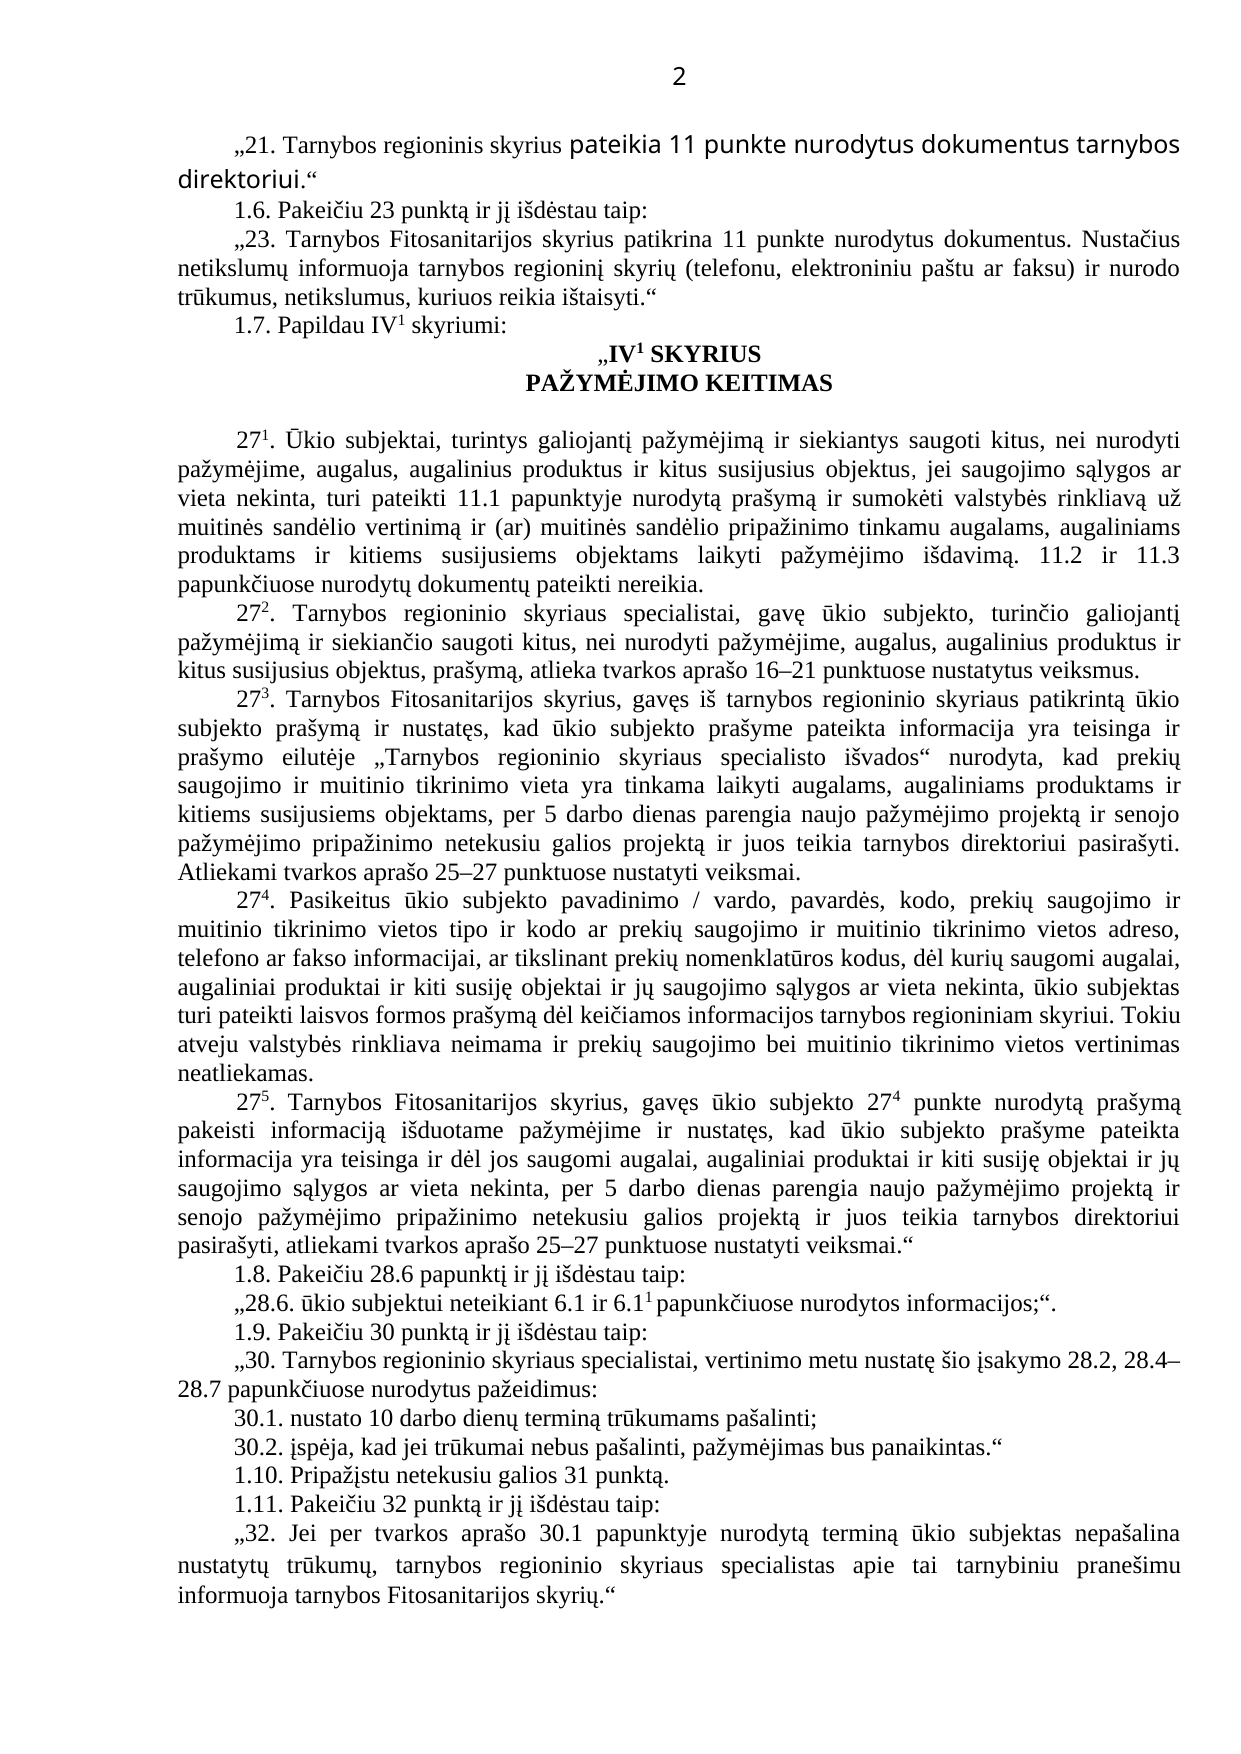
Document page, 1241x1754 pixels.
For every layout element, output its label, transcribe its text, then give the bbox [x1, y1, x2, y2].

text PAŽYMĖJIMO KEITIMAS [177, 368, 1181, 397]
text 30.1. nustato 10 darbo dienų terminą trūkumams pašalinti; [177, 1403, 1181, 1432]
text „32. Jei per tvarkos aprašo 30.1 papunktyje nurodytą terminą ūkio subjektas nepašalina nustatytų trūkumų, tarnybos regioninio skyriaus specialistas apie tai tarnybiniu pranešimu informuoja tarnybos Fitosanitarijos skyrių.“ [177, 1518, 1181, 1609]
text „IV1 SKYRIUS [177, 339, 1181, 368]
text 274. Pasikeitus ūkio subjekto pavadinimo / vardo, pavardės, kodo, prekių saugojimo ir muitinio tikrinimo vietos tipo ir kodo ar prekių saugojimo ir muitinio tikrinimo vietos adreso, telefono ar fakso informacijai, ar tikslinant prekių nomenklatūros kodus, dėl kurių saugomi augalai, augaliniai produktai ir kiti susiję objektai ir jų saugojimo sąlygos ar vieta nekinta, ūkio subjektas turi pateikti laisvos formos prašymą dėl keičiamos informacijos tarnybos regioniniam skyriui. Tokiu atveju valstybės rinkliava neimama ir prekių saugojimo bei muitinio tikrinimo vietos vertinimas neatliekamas. [177, 885, 1181, 1087]
text 271. Ūkio subjektai, turintys galiojantį pažymėjimą ir siekiantys saugoti kitus, nei nurodyti pažymėjime, augalus, augalinius produktus ir kitus susijusius objektus, jei saugojimo sąlygos ar vieta nekinta, turi pateikti 11.1 papunktyje nurodytą prašymą ir sumokėti valstybės rinkliavą už muitinės sandėlio vertinimą ir (ar) muitinės sandėlio pripažinimo tinkamu augalams, augaliniams produktams ir kitiems susijusiems objektams laikyti pažymėjimo išdavimą. 11.2 ir 11.3 papunkčiuose nurodytų dokumentų pateikti nereikia. [177, 425, 1181, 598]
text „28.6. ūkio subjektui neteikiant 6.1 ir 6.11 papunkčiuose nurodytos informacijos;“. [177, 1288, 1181, 1317]
text „30. Tarnybos regioninio skyriaus specialistai, vertinimo metu nustatę šio įsakymo 28.2, 28.4‒28.7 papunkčiuose nurodytus pažeidimus: [177, 1345, 1181, 1403]
text 1.9. Pakeičiu 30 punktą ir jį išdėstau taip: [177, 1317, 1181, 1345]
text 273. Tarnybos Fitosanitarijos skyrius, gavęs iš tarnybos regioninio skyriaus patikrintą ūkio subjekto prašymą ir nustatęs, kad ūkio subjekto prašyme pateikta informacija yra teisinga ir prašymo eilutėje „Tarnybos regioninio skyriaus specialisto išvados“ nurodyta, kad prekių saugojimo ir muitinio tikrinimo vieta yra tinkama laikyti augalams, augaliniams produktams ir kitiems susijusiems objektams, per 5 darbo dienas parengia naujo pažymėjimo projektą ir senojo pažymėjimo pripažinimo netekusiu galios projektą ir juos teikia tarnybos direktoriui pasirašyti. Atliekami tvarkos aprašo 25–27 punktuose nustatyti veiksmai. [177, 684, 1181, 885]
text 275. Tarnybos Fitosanitarijos skyrius, gavęs ūkio subjekto 274 punkte nurodytą prašymą pakeisti informaciją išduotame pažymėjime ir nustatęs, kad ūkio subjekto prašyme pateikta informacija yra teisinga ir dėl jos saugomi augalai, augaliniai produktai ir kiti susiję objektai ir jų saugojimo sąlygos ar vieta nekinta, per 5 darbo dienas parengia naujo pažymėjimo projektą ir senojo pažymėjimo pripažinimo netekusiu galios projektą ir juos teikia tarnybos direktoriui pasirašyti, atliekami tvarkos aprašo 25–27 punktuose nustatyti veiksmai.“ [177, 1087, 1181, 1259]
text 1.10. Pripažįstu netekusiu galios 31 punktą. [177, 1460, 1181, 1489]
text 1.11. Pakeičiu 32 punktą ir jį išdėstau taip: [177, 1489, 1181, 1518]
text 30.2. įspėja, kad jei trūkumai nebus pašalinti, pažymėjimas bus panaikintas.“ [177, 1432, 1181, 1460]
text 1.8. Pakeičiu 28.6 papunktį ir jį išdėstau taip: [177, 1259, 1181, 1288]
text 1.7. Papildau IV1 skyriumi: [177, 310, 1181, 339]
text 272. Tarnybos regioninio skyriaus specialistai, gavę ūkio subjekto, turinčio galiojantį pažymėjimą ir siekiančio saugoti kitus, nei nurodyti pažymėjime, augalus, augalinius produktus ir kitus susijusius objektus, prašymą, atlieka tvarkos aprašo 16–21 punktuose nustatytus veiksmus. [177, 598, 1181, 684]
text „23. Tarnybos Fitosanitarijos skyrius patikrina 11 punkte nurodytus dokumentus. Nustačius netikslumų informuoja tarnybos regioninį skyrių (telefonu, elektroniniu paštu ar faksu) ir nurodo trūkumus, netikslumus, kuriuos reikia ištaisyti.“ [177, 224, 1181, 310]
text 1.6. Pakeičiu 23 punktą ir jį išdėstau taip: [177, 195, 1181, 224]
text „21. Tarnybos regioninis skyrius pateikia 11 punkte nurodytus dokumentus tarnybos direktoriui.“ [177, 127, 1181, 195]
